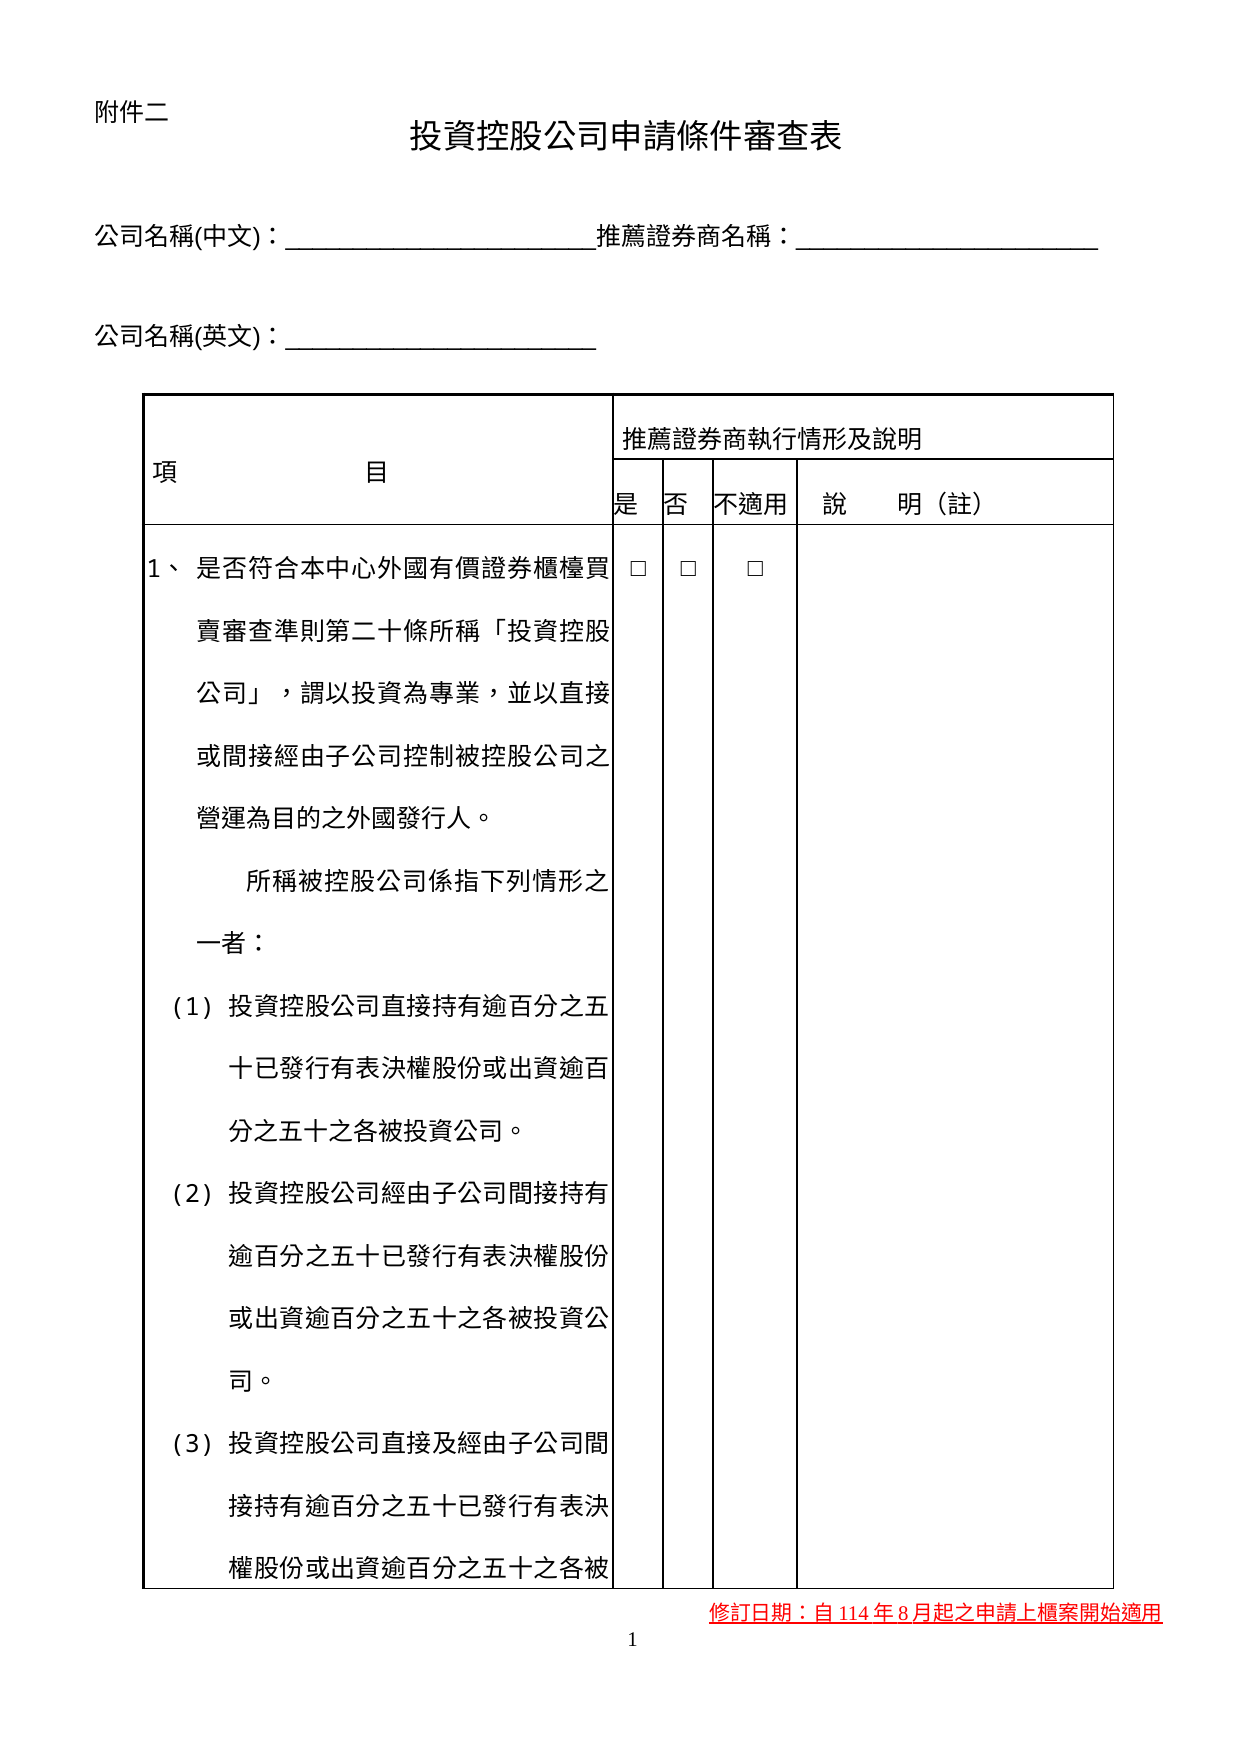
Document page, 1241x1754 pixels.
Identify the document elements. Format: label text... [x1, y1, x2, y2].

table_cell 是 [614, 460, 662, 524]
table_header 項 目 [145, 396, 612, 524]
text 公司名稱(中文)： 推薦證券商名稱： [94, 192, 1162, 255]
table_cell 不適用 [714, 460, 796, 524]
text 投資控股公司申請條件審查表 [94, 92, 1158, 155]
table_cell □ [664, 525, 712, 1588]
text 公司名稱(英文)： [94, 292, 1162, 355]
table_header 推薦證券商執行情形及說明 [614, 396, 1113, 458]
table_cell □ [614, 525, 662, 1588]
table_cell [798, 525, 1113, 1588]
table_cell 是否符合本中心外國有價證券櫃檯買賣審查準則第二十條所稱「投資控股公司」，謂以投資為專業，並以直接或間接經由子公司控制被控股公司之營運為目的之外國發行人。 所稱被控股公司係指下列情形之一者： 投資控股公司直接持有逾百分之五十已發行有表決權股份或出資逾百分之五十之各被投資公司。 投資控股公司經由子公司間接持有逾百分之五十已發行有表決權股份或出資逾百分之五十之各被投資公司。 投資控股公司直接及經由子公司間接持有逾百分之五十已發行有表決權股份或出資逾百分之五十之各被 [145, 525, 612, 1588]
table_cell □ [714, 525, 796, 1588]
table_cell 否 [664, 460, 712, 524]
text 附件二 [94, 92, 194, 129]
table_cell 說 明（註） [798, 460, 1113, 524]
